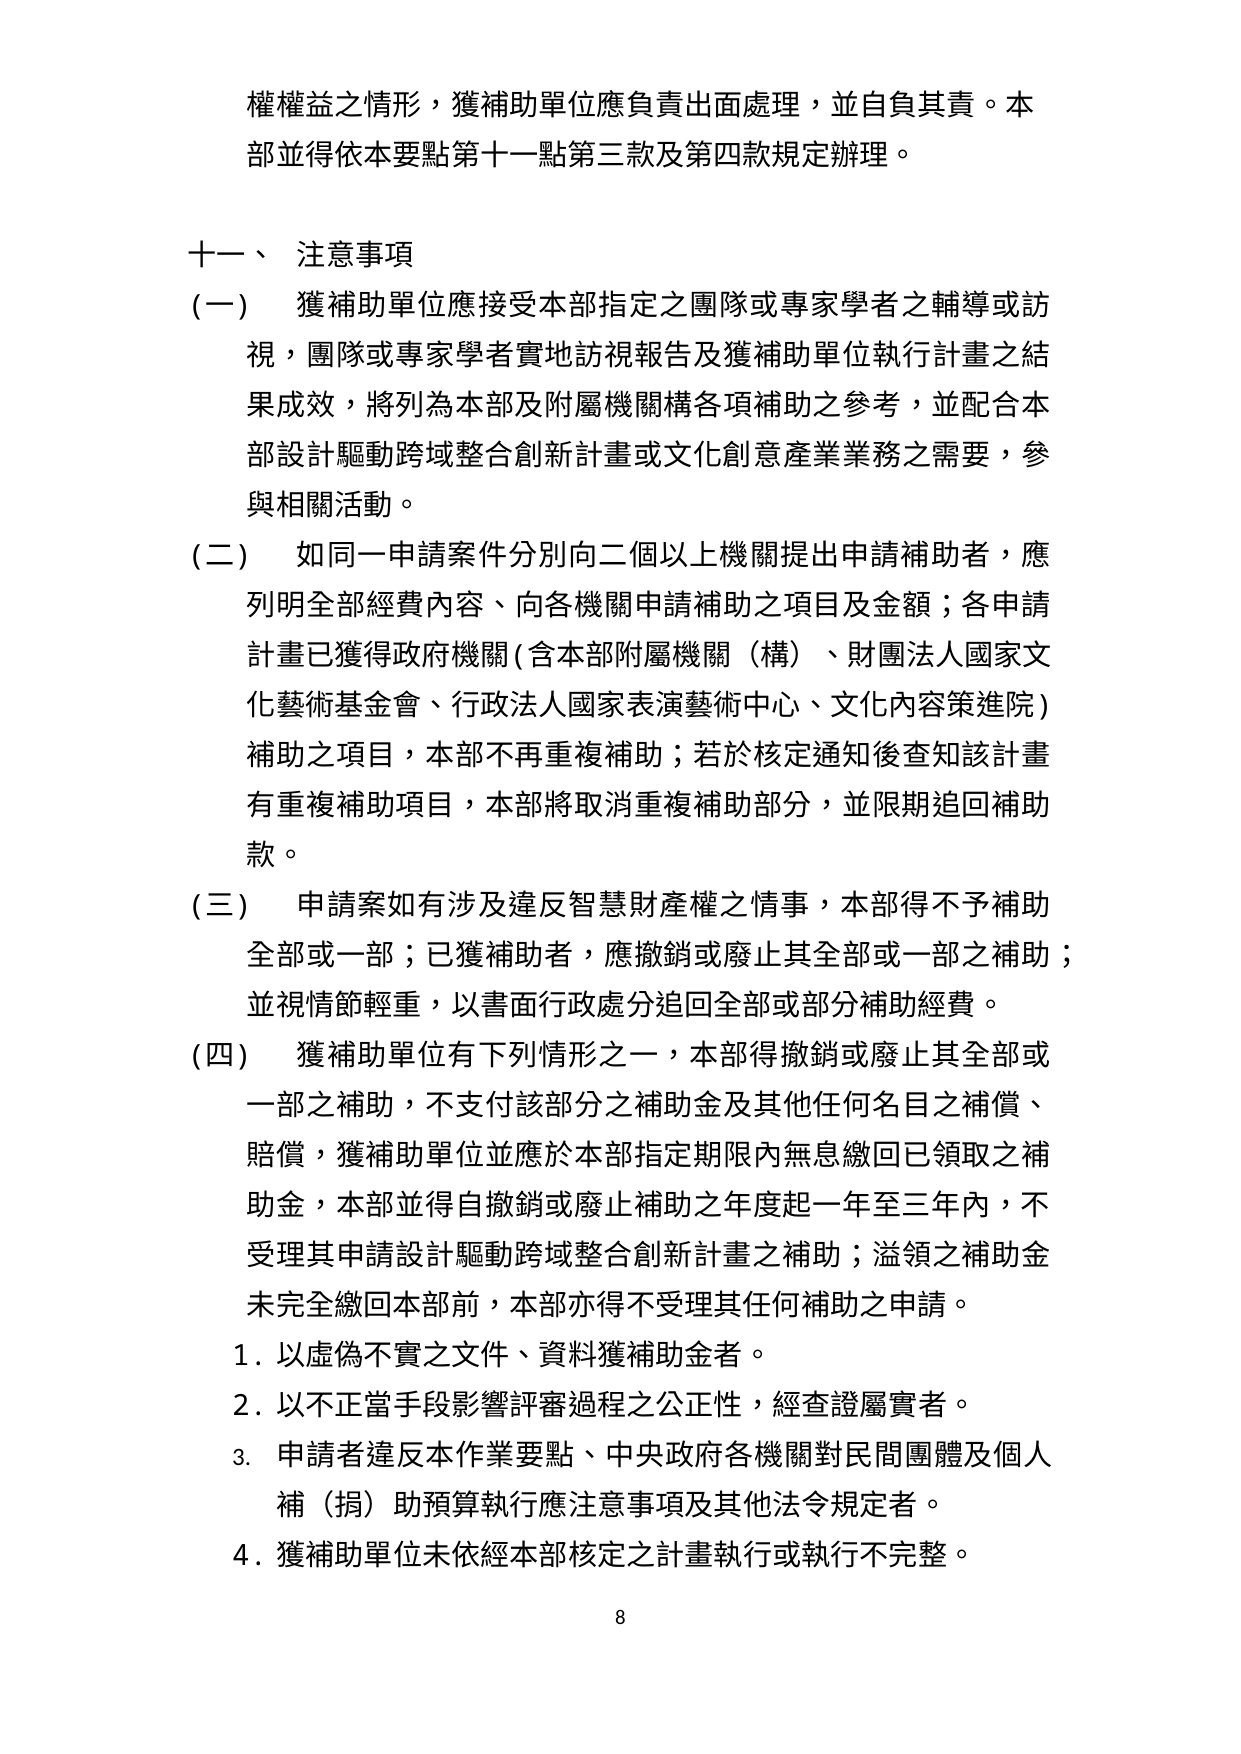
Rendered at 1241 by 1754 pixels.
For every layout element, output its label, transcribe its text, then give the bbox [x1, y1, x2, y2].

list 獲補助單位應接受本部指定之團隊或專家學者之輔導或訪視，團隊或專家學者實地訪視報告及獲補助單位執行計畫之結果成效，將列為本部及附屬機關構各項補助之參考，並配合本部設計驅動跨域整合創新計畫或文化創意產業業務之需要，參與相關活動。 [187, 275, 1053, 525]
list 如同一申請案件分別向二個以上機關提出申請補助者，應列明全部經費內容、向各機關申請補助之項目及金額；各申請計畫已獲得政府機關(含本部附屬機關（構）、財團法人國家文化藝術基金會、行政法人國家表演藝術中心、文化內容策進院)補助之項目，本部不再重複補助；若於核定通知後查知該計畫有重複補助項目，本部將取消重複補助部分，並限期追回補助款。 [187, 525, 1053, 875]
list 以虛偽不實之文件、資料獲補助金者。 [232, 1325, 1053, 1375]
list 獲補助單位未依經本部核定之計畫執行或執行不完整。 [232, 1525, 1053, 1575]
list 申請者違反本作業要點、中央政府各機關對民間團體及個人補（捐）助預算執行應注意事項及其他法令規定者。 [232, 1425, 1053, 1525]
list 以不正當手段影響評審過程之公正性，經查證屬實者。 [232, 1375, 1053, 1425]
list 申請案如有涉及違反智慧財產權之情事，本部得不予補助全部或一部；已獲補助者，應撤銷或廢止其全部或一部之補助；並視情節輕重，以書面行政處分追回全部或部分補助經費。 [187, 875, 1053, 1025]
list 權權益之情形，獲補助單位應負責出面處理，並自負其責。本部並得依本要點第十一點第三款及第四款規定辦理。 [187, 75, 1053, 175]
list 獲補助單位有下列情形之一，本部得撤銷或廢止其全部或一部之補助，不支付該部分之補助金及其他任何名目之補償、賠償，獲補助單位並應於本部指定期限內無息繳回已領取之補助金，本部並得自撤銷或廢止補助之年度起一年至三年內，不受理其申請設計驅動跨域整合創新計畫之補助；溢領之補助金未完全繳回本部前，本部亦得不受理其任何補助之申請。 [187, 1025, 1053, 1325]
list 注意事項 [187, 225, 1053, 275]
